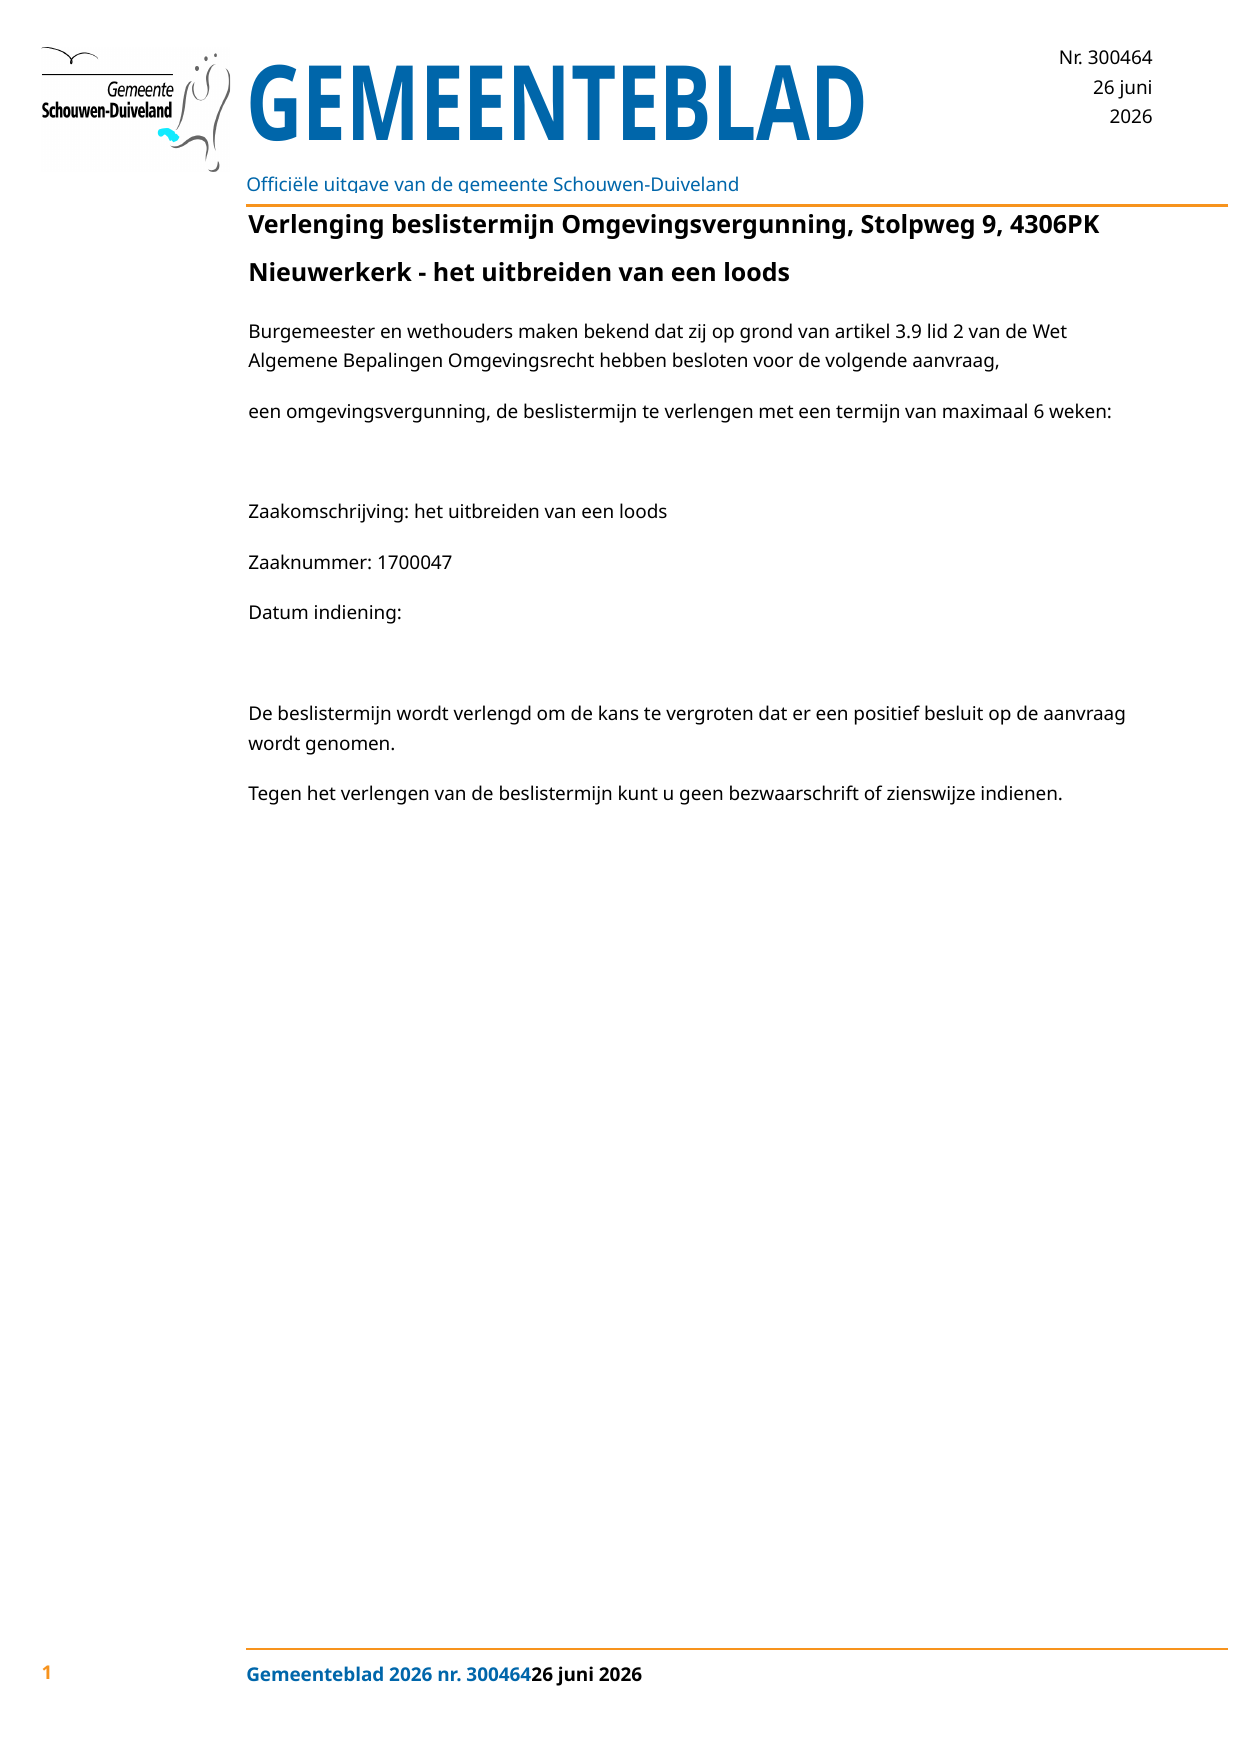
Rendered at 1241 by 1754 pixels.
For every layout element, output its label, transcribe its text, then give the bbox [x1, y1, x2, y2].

text een omgevingsvergunning, de beslistermijn te verlengen met een termijn van maximaal 6 weken: [248, 398, 1152, 424]
text De beslistermijn wordt verlengd om de kans te vergroten dat er een positief besluit op de aanvraag wordt genomen. [248, 700, 1152, 756]
text Datum indiening: [248, 599, 1152, 625]
text Verlenging beslistermijn Omgevingsvergunning, Stolpweg 9, 4306PK Nieuwerkerk - het uitbreiden van een loods [248, 207, 1152, 288]
text Burgemeester en wethouders maken bekend dat zij op grond van artikel 3.9 lid 2 van de Wet Algemene Bepalingen Omgevingsrecht hebben besloten voor de volgende aanvraag, [248, 318, 1152, 373]
picture [41, 47, 231, 172]
text Tegen het verlengen van de beslistermijn kunt u geen bezwaarschrift of zienswijze indienen. [248, 780, 1152, 806]
text Zaaknummer: 1700047 [248, 549, 1152, 575]
text Zaakomschrijving: het uitbreiden van een loods [248, 499, 1152, 524]
